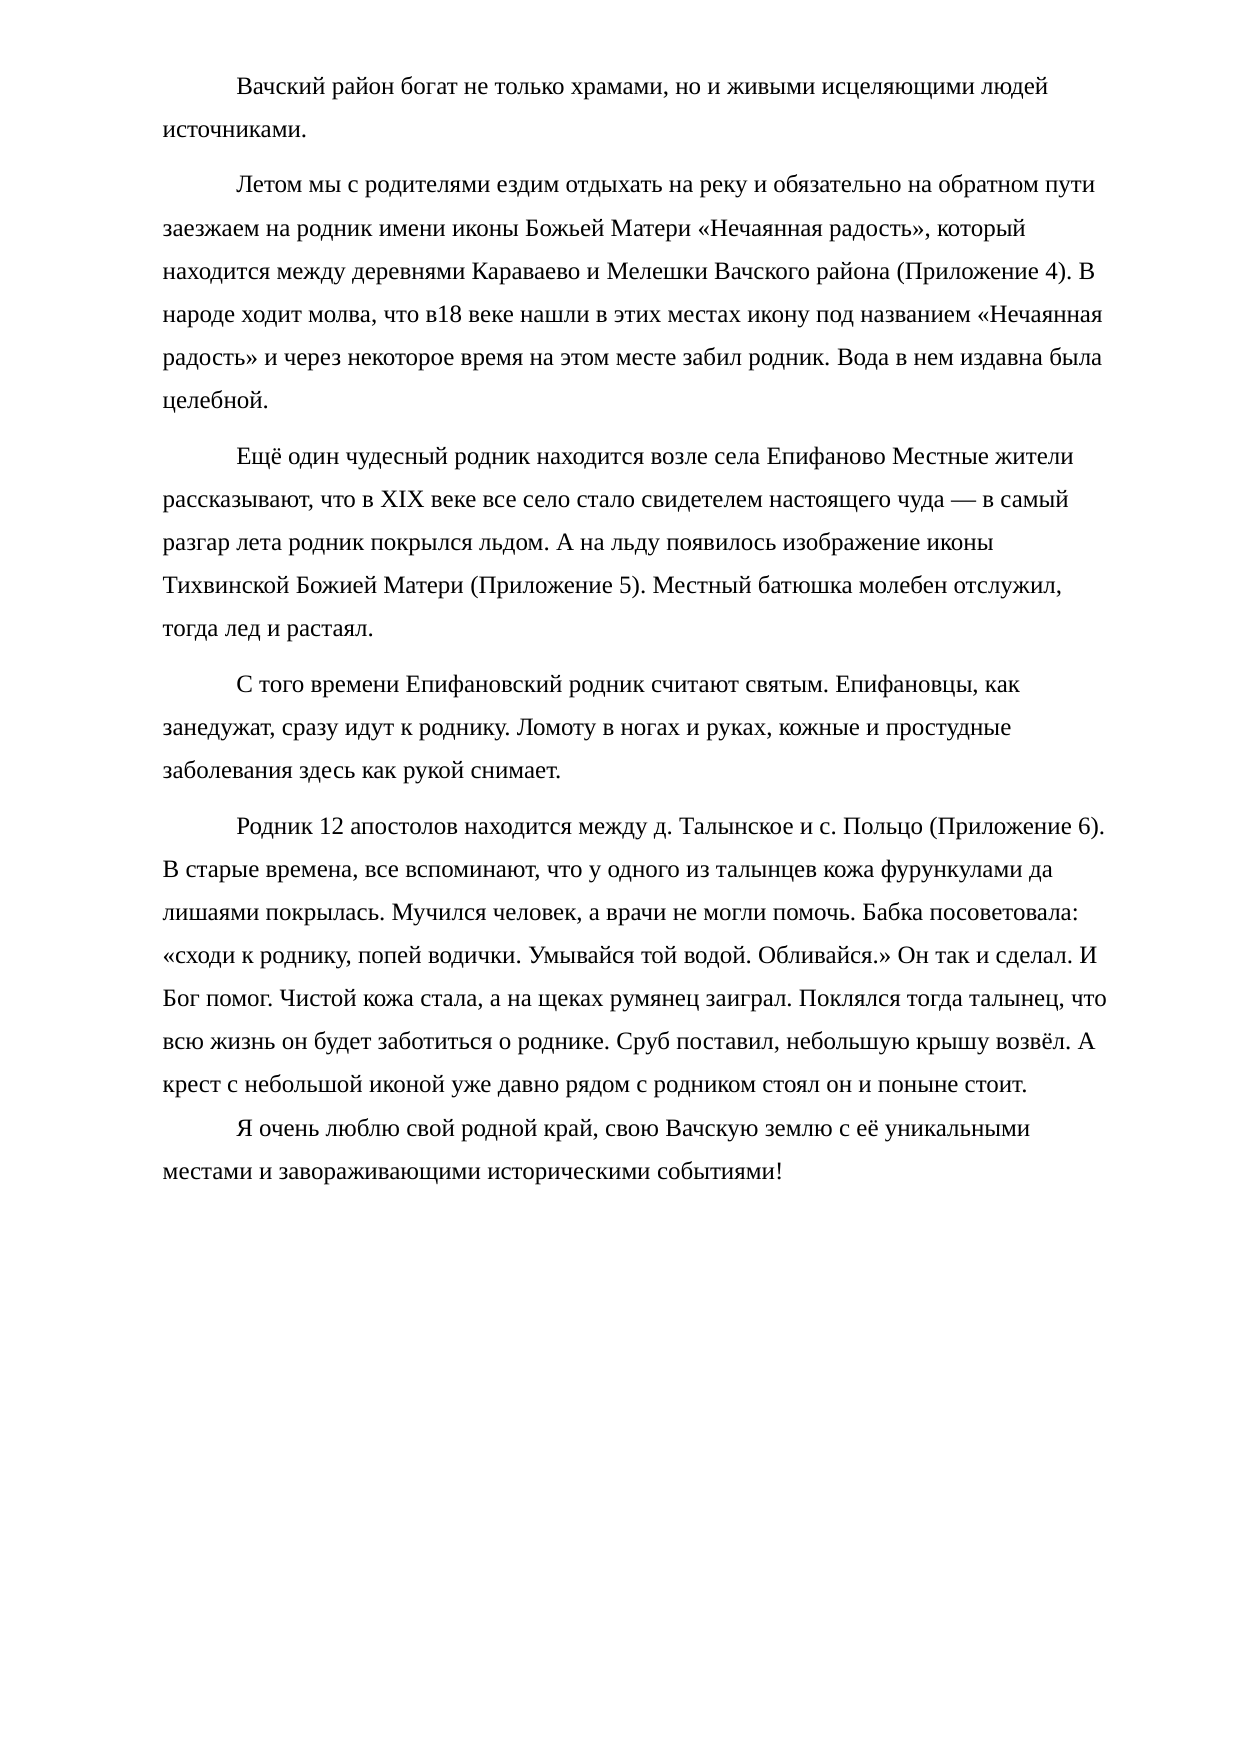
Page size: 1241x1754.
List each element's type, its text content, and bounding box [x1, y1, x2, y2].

text С того времени Епифановский родник считают святым. Епифановцы, как занедужат, сразу идут к роднику. Ломоту в ногах и руках, кожные и простудные заболевания здесь как рукой снимает. [162, 669, 1107, 784]
text Родник 12 апостолов находится между д. Талынское и с. Польцо (Приложение 6). В старые времена, все вспоминают, что у одного из талынцев кожа фурункулами да лишаями покрылась. Мучился человек, а врачи не могли помочь. Бабка посоветовала: «сходи к роднику, попей водички. Умывайся той водой. Обливайся.» Он так и сделал. И Бог помог. Чистой кожа стала, а на щеках румянец заиграл. Поклялся тогда талынец, что всю жизнь он будет заботиться о роднике. Сруб поставил, небольшую крышу возвёл. А крест с небольшой иконой уже давно рядом с родником стоял он и поныне стоит. [162, 811, 1107, 1098]
text Вачский район богат не только храмами, но и живыми исцеляющими людей источниками. [162, 71, 1107, 143]
text Я очень люблю свой родной край, свою Вачскую землю с её уникальными местами и завораживающими историческими событиями! [162, 1113, 1107, 1184]
text Летом мы с родителями ездим отдыхать на реку и обязательно на обратном пути заезжаем на родник имени иконы Божьей Матери «Нечаянная радость», который находится между деревнями Караваево и Мелешки Вачского района (Приложение 4). В народе ходит молва, что в18 веке нашли в этих местах икону под названием «Нечаянная радость» и через некоторое время на этом месте забил родник. Вода в нем издавна была целебной. [162, 169, 1107, 414]
text Ещё один чудесный родник находится возле села Епифаново Местные жители рассказывают, что в XIX веке все село стало свидетелем настоящего чуда — в самый разгар лета родник покрылся льдом. А на льду появилось изображение иконы Тихвинской Божией Матери (Приложение 5). Местный батюшка молебен отслужил, тогда лед и растаял. [162, 441, 1107, 642]
